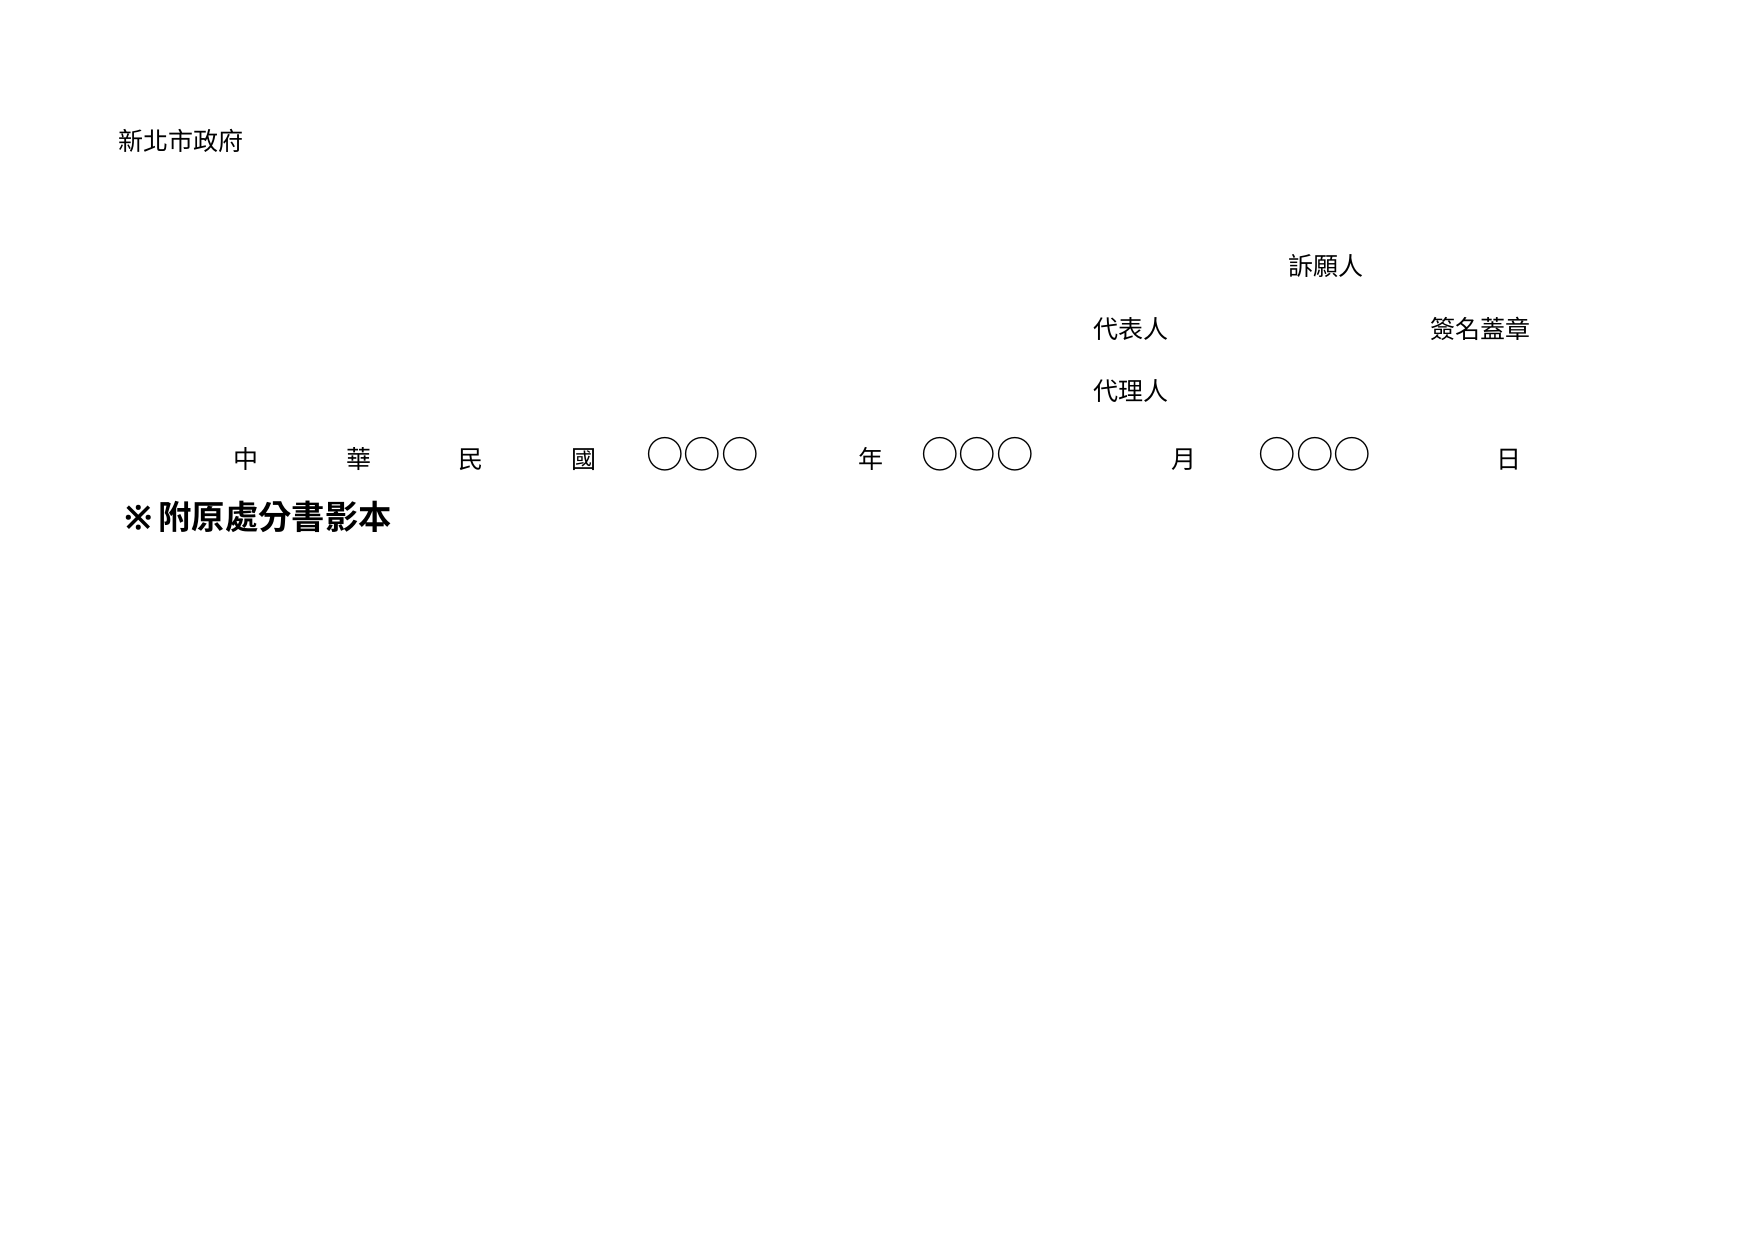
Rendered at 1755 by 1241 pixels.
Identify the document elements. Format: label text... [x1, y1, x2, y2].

text 訴願人 [118, 223, 1636, 286]
text ※附原處分書影本 [118, 473, 1636, 536]
text 代表人 簽名蓋章 [118, 286, 1636, 348]
text 代理人 [118, 348, 1636, 411]
text 中 華 民 國 ○○○ 年 ○○○ 月 ○○○ 日 [118, 411, 1636, 473]
text 新北市政府 [118, 98, 1636, 161]
